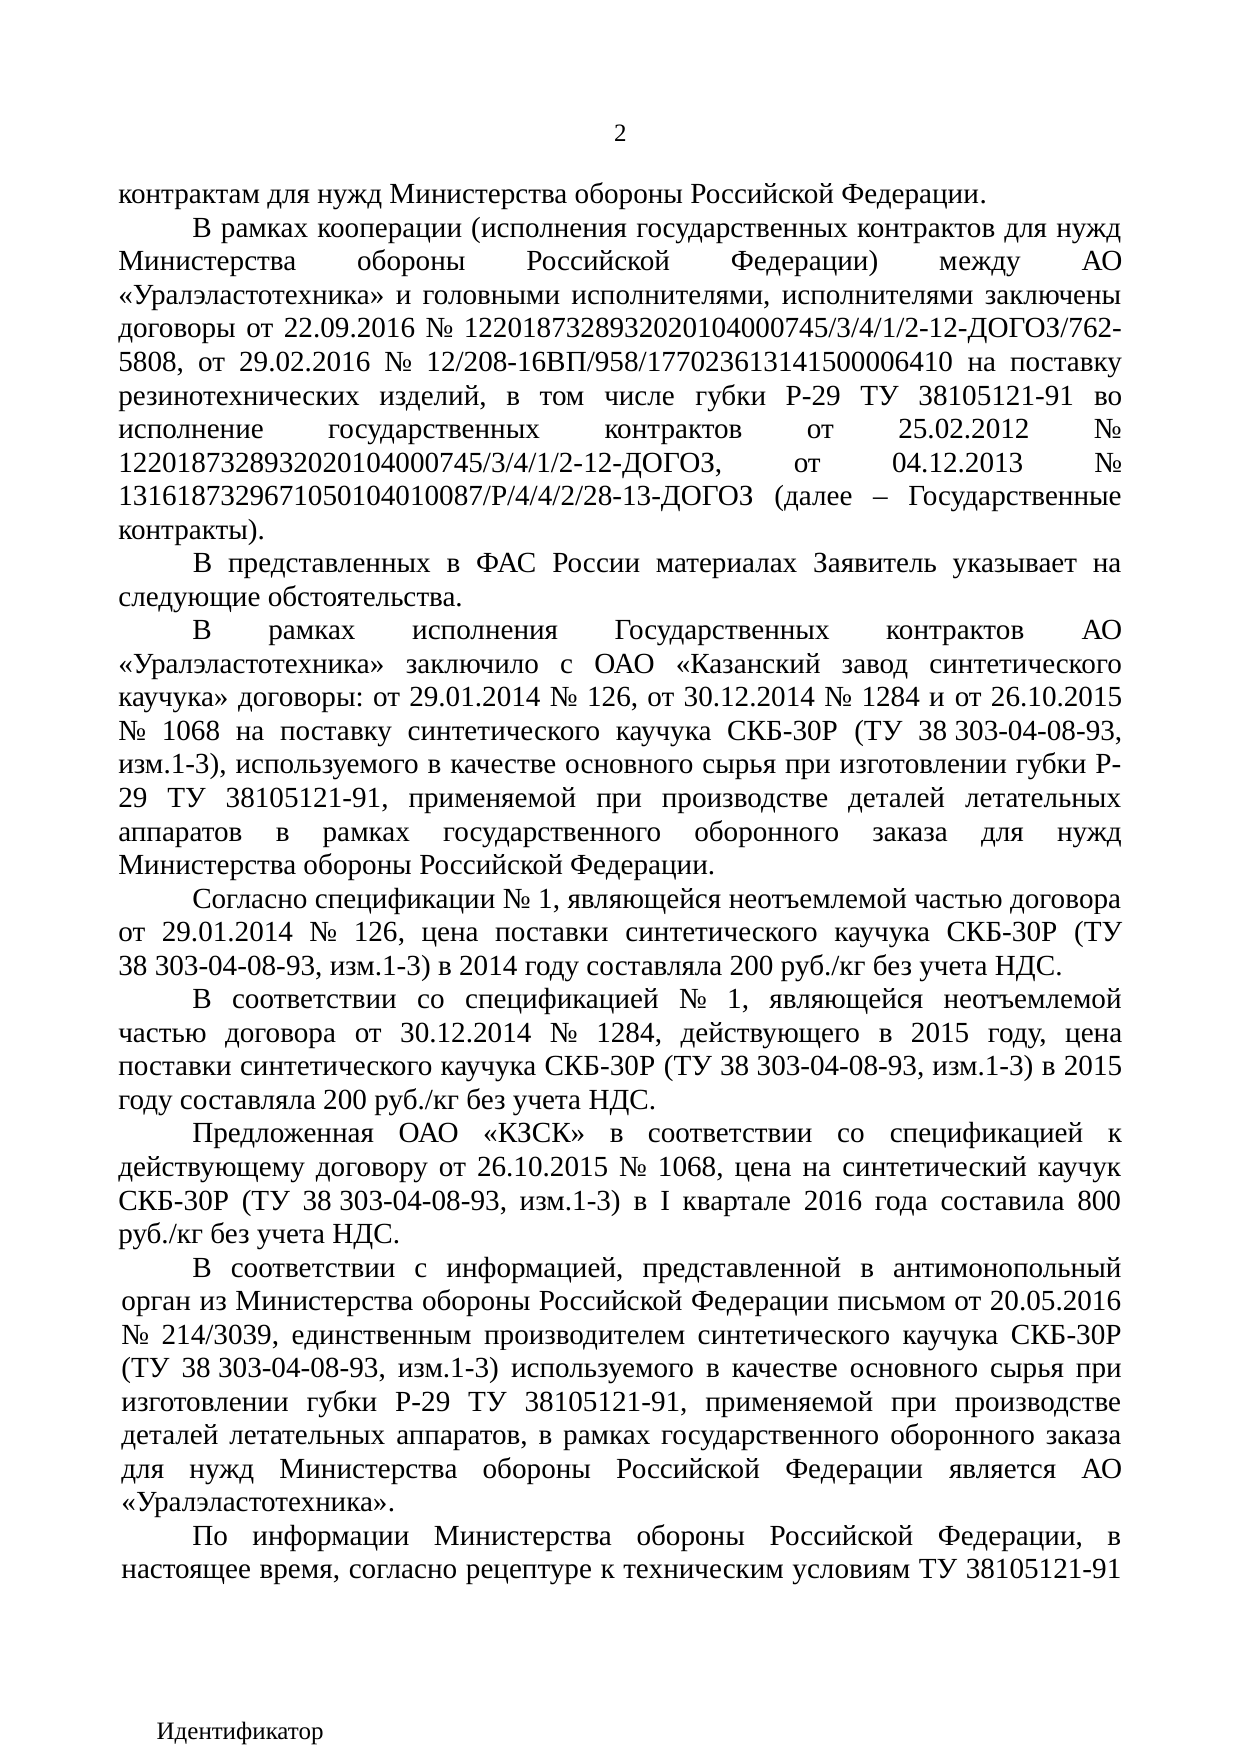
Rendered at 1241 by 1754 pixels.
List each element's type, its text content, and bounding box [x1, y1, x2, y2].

text По информации Министерства обороны Российской Федерации, в настоящее время, согласно рецептуре к техническим условиям ТУ 38105121-91 [121, 1518, 1122, 1585]
text контрактам для нужд Министерства обороны Российской Федерации. [118, 176, 1122, 210]
text Предложенная ОАО «КЗСК» в соответствии со спецификацией к действующему договору от 26.10.2015 № 1068, цена на синтетический каучук СКБ-30Р (ТУ 38 303-04-08-93, изм.1-3) в I квартале 2016 года составила 800 руб./кг без учета НДС. [118, 1116, 1122, 1250]
text В соответствии с информацией, представленной в антимонопольный орган из Министерства обороны Российской Федерации письмом от 20.05.2016 № 214/3039, единственным производителем синтетического каучука СКБ-30Р (ТУ 38 303-04-08-93, изм.1-3) используемого в качестве основного сырья при изготовлении губки Р-29 ТУ 38105121-91, применяемой при производстве деталей летательных аппаратов, в рамках государственного оборонного заказа для нужд Министерства обороны Российской Федерации является АО «Уралэластотехника». [121, 1250, 1122, 1518]
text В представленных в ФАС России материалах Заявитель указывает на следующие обстоятельства. [118, 545, 1122, 612]
text В рамках исполнения Государственных контрактов АО «Уралэластотехника» заключило с ОАО «Казанский завод синтетического каучука» договоры: от 29.01.2014 № 126, от 30.12.2014 № 1284 и от 26.10.2015 № 1068 на поставку синтетического каучука СКБ-30Р (ТУ 38 303-04-08-93, изм.1-3), используемого в качестве основного сырья при изготовлении губки Р-29 ТУ 38105121-91, применяемой при производстве деталей летательных аппаратов в рамках государственного оборонного заказа для нужд Министерства обороны Российской Федерации. [118, 612, 1122, 881]
text В рамках кооперации (исполнения государственных контрактов для нужд Министерства обороны Российской Федерации) между АО «Уралэластотехника» и головными исполнителями, исполнителями заключены договоры от 22.09.2016 № 1220187328932020104000745/3/4/1/2-12-ДОГОЗ/762-5808, от 29.02.2016 № 12/208-16ВП/958/177023613141500006410 на поставку резинотехнических изделий, в том числе губки Р-29 ТУ 38105121-91 во исполнение государственных контрактов от 25.02.2012 № 1220187328932020104000745/3/4/1/2-12-ДОГОЗ, от 04.12.2013 № 1316187329671050104010087/Р/4/4/2/28-13-ДОГОЗ (далее – Государственные контракты). [118, 210, 1122, 545]
text Согласно спецификации № 1, являющейся неотъемлемой частью договора от 29.01.2014 № 126, цена поставки синтетического каучука СКБ-30Р (ТУ 38 303-04-08-93, изм.1-3) в 2014 году составляла 200 руб./кг без учета НДС. [118, 881, 1122, 981]
text В соответствии со спецификацией № 1, являющейся неотъемлемой частью договора от 30.12.2014 № 1284, действующего в 2015 году, цена поставки синтетического каучука СКБ-30Р (ТУ 38 303-04-08-93, изм.1-3) в 2015 году составляла 200 руб./кг без учета НДС. [118, 981, 1122, 1116]
